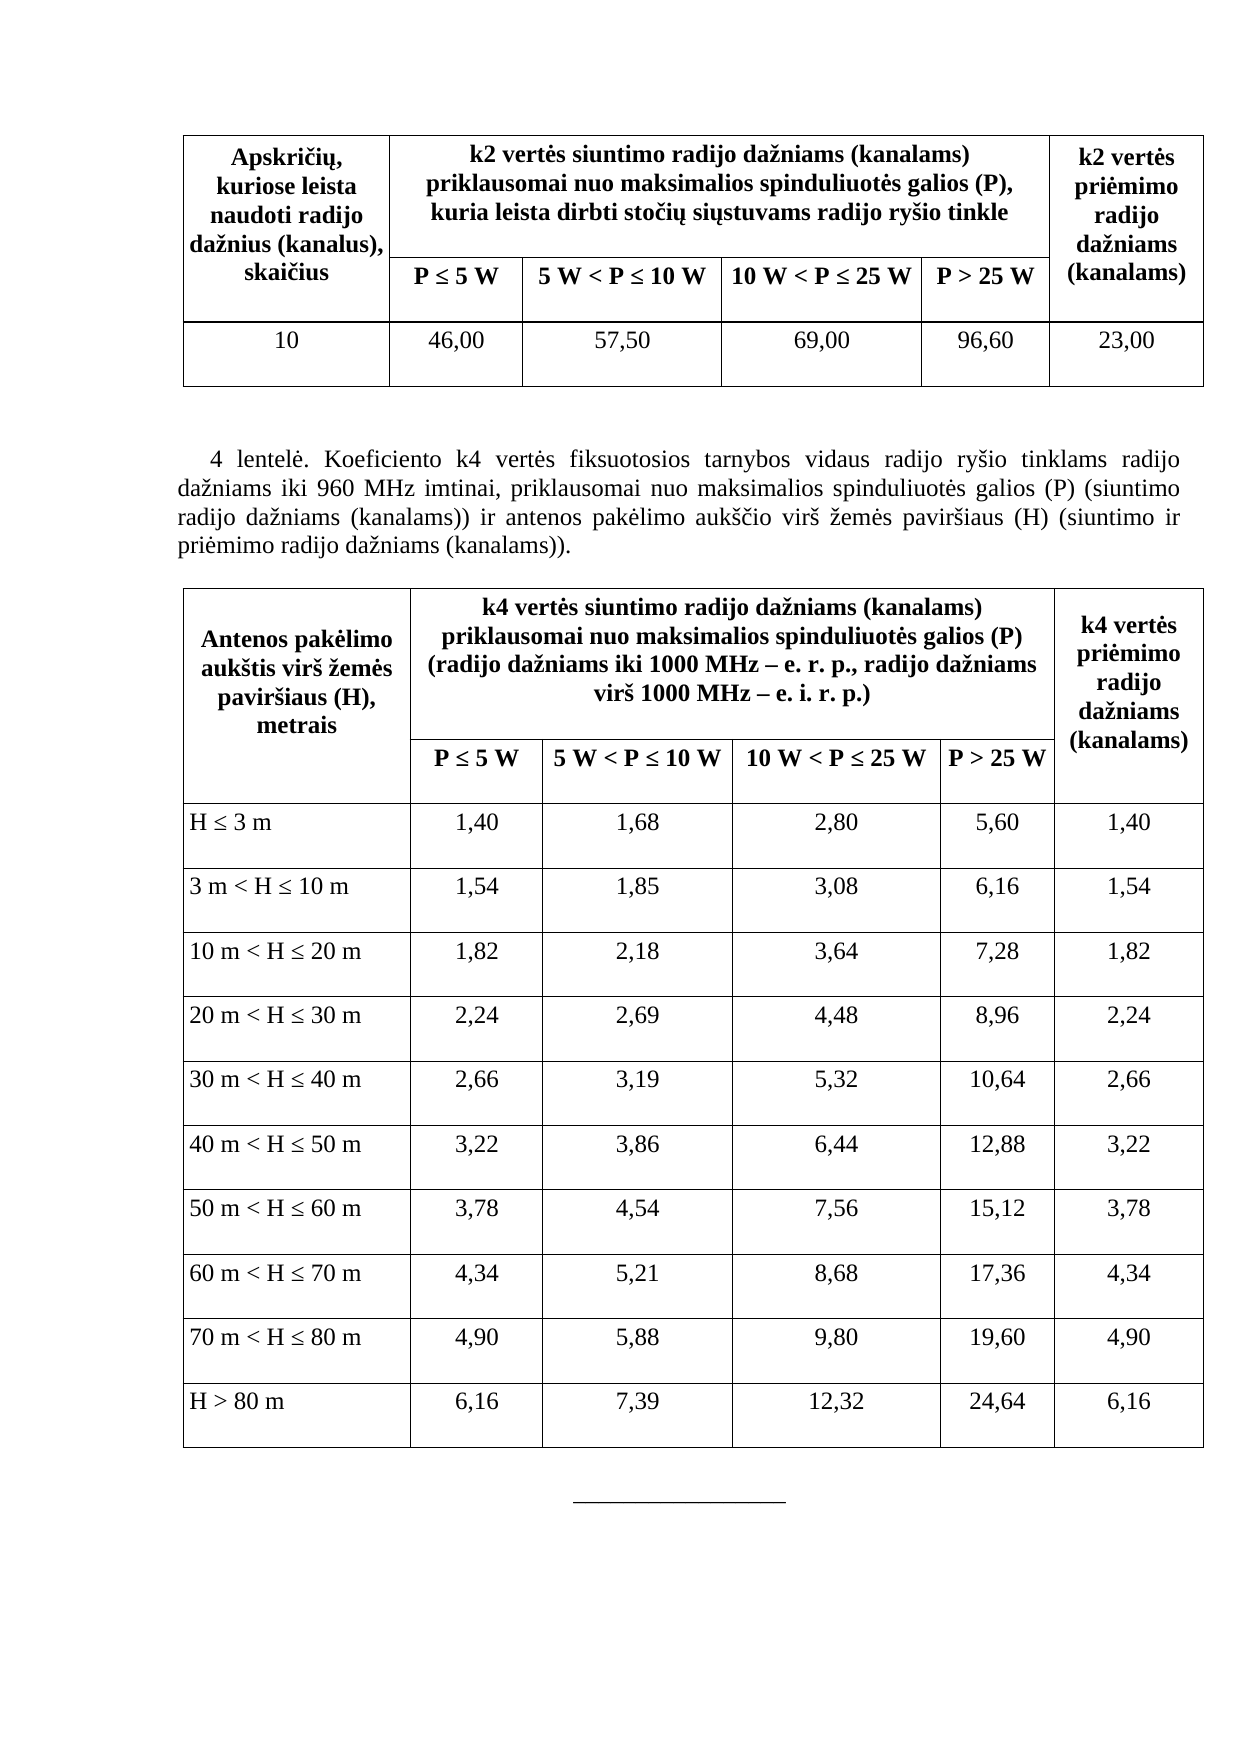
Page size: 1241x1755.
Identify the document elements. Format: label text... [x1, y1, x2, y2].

table_cell 3,78 [1055, 1190, 1203, 1254]
table_cell 19,60 [941, 1319, 1054, 1382]
table_cell 57,50 [523, 323, 721, 386]
table_cell 3 m < H ≤ 10 m [184, 869, 410, 932]
table_cell 70 m < H ≤ 80 m [184, 1319, 410, 1382]
table_cell P > 25 W [941, 740, 1054, 803]
table_cell 10,64 [941, 1062, 1054, 1125]
table_cell 4,34 [1055, 1255, 1203, 1318]
table_cell 4,34 [411, 1255, 542, 1318]
table_cell 7,56 [733, 1190, 940, 1254]
table_header k2 vertės priėmimo radijo dažniams (kanalams) [1050, 136, 1203, 321]
table_cell H > 80 m [184, 1384, 410, 1447]
text _________________ [177, 1477, 1181, 1505]
table_cell 69,00 [722, 323, 921, 386]
table_cell 7,39 [543, 1384, 732, 1447]
table_cell 3,64 [733, 933, 940, 996]
table_cell 17,36 [941, 1255, 1054, 1318]
table_cell 10 W < P ≤ 25 W [733, 740, 940, 803]
table_cell 2,66 [1055, 1062, 1203, 1125]
table_cell 1,40 [1055, 804, 1203, 867]
table_cell 6,16 [941, 869, 1054, 932]
table_cell 8,68 [733, 1255, 940, 1318]
table_cell H ≤ 3 m [184, 804, 410, 867]
table_cell 5,88 [543, 1319, 732, 1382]
table_cell 1,68 [543, 804, 732, 867]
table_cell 12,88 [941, 1126, 1054, 1189]
table_cell 3,86 [543, 1126, 732, 1189]
table_header Antenos pakėlimo aukštis virš žemės paviršiaus (H), metrais [184, 589, 410, 803]
table_cell 4,90 [411, 1319, 542, 1382]
table_cell 2,24 [1055, 997, 1203, 1061]
table_cell 96,60 [922, 323, 1049, 386]
table_cell 15,12 [941, 1190, 1054, 1254]
table_cell 1,82 [411, 933, 542, 996]
table_header Apskričių, kuriose leista naudoti radijo dažnius (kanalus), skaičius [184, 136, 389, 321]
table_cell 4,48 [733, 997, 940, 1061]
table_header k4 vertės siuntimo radijo dažniams (kanalams) priklausomai nuo maksimalios spinduliuotės galios (P) (radijo dažniams iki 1000 MHz – e. r. p., radijo dažniams virš 1000 MHz – e. i. r. p.) [411, 589, 1054, 739]
table_header k2 vertės siuntimo radijo dažniams (kanalams) priklausomai nuo maksimalios spinduliuotės galios (P), kuria leista dirbti stočių siųstuvams radijo ryšio tinkle [390, 136, 1049, 257]
table_cell 10 [184, 323, 389, 386]
table_cell 1,54 [1055, 869, 1203, 932]
table_cell 6,16 [1055, 1384, 1203, 1447]
table_cell 7,28 [941, 933, 1054, 996]
table_cell 46,00 [390, 323, 522, 386]
table_cell 6,44 [733, 1126, 940, 1189]
table_cell 10 m < H ≤ 20 m [184, 933, 410, 996]
table_cell 5 W < P ≤ 10 W [523, 258, 721, 321]
table_cell 1,85 [543, 869, 732, 932]
table_cell 9,80 [733, 1319, 940, 1382]
table_cell 10 W < P ≤ 25 W [722, 258, 921, 321]
table_cell 5,21 [543, 1255, 732, 1318]
table_cell 50 m < H ≤ 60 m [184, 1190, 410, 1254]
table_cell 2,80 [733, 804, 940, 867]
table_cell 8,96 [941, 997, 1054, 1061]
table_cell 4,90 [1055, 1319, 1203, 1382]
table_cell 3,22 [1055, 1126, 1203, 1189]
table_cell 12,32 [733, 1384, 940, 1447]
table_cell 24,64 [941, 1384, 1054, 1447]
table_cell 3,08 [733, 869, 940, 932]
table_cell 2,24 [411, 997, 542, 1061]
table_cell 6,16 [411, 1384, 542, 1447]
table_cell 30 m < H ≤ 40 m [184, 1062, 410, 1125]
table_cell 2,18 [543, 933, 732, 996]
table_header k4 vertės priėmimo radijo dažniams (kanalams) [1055, 589, 1203, 803]
table_cell 60 m < H ≤ 70 m [184, 1255, 410, 1318]
table_cell 23,00 [1050, 323, 1203, 386]
table_cell 3,22 [411, 1126, 542, 1189]
table_cell 5 W < P ≤ 10 W [543, 740, 732, 803]
table_cell P ≤ 5 W [390, 258, 522, 321]
table_cell 5,60 [941, 804, 1054, 867]
table_cell 3,78 [411, 1190, 542, 1254]
table_cell 2,69 [543, 997, 732, 1061]
table_cell 2,66 [411, 1062, 542, 1125]
table_cell P > 25 W [922, 258, 1049, 321]
table_cell 1,82 [1055, 933, 1203, 996]
table_cell P ≤ 5 W [411, 740, 542, 803]
table_cell 4,54 [543, 1190, 732, 1254]
table_cell 20 m < H ≤ 30 m [184, 997, 410, 1061]
table_cell 1,54 [411, 869, 542, 932]
text 4 lentelė. Koeficiento k4 vertės fiksuotosios tarnybos vidaus radijo ryšio tinklams radijo dažniams iki 960 MHz imtinai, priklausomai nuo maksimalios spinduliuotės galios (P) (siuntimo radijo dažniams (kanalams)) ir antenos pakėlimo aukščio virš žemės paviršiaus (H) (siuntimo ir priėmimo radijo dažniams (kanalams)). [177, 444, 1181, 559]
table_cell 1,40 [411, 804, 542, 867]
table_cell 40 m < H ≤ 50 m [184, 1126, 410, 1189]
table_cell 5,32 [733, 1062, 940, 1125]
table_cell 3,19 [543, 1062, 732, 1125]
